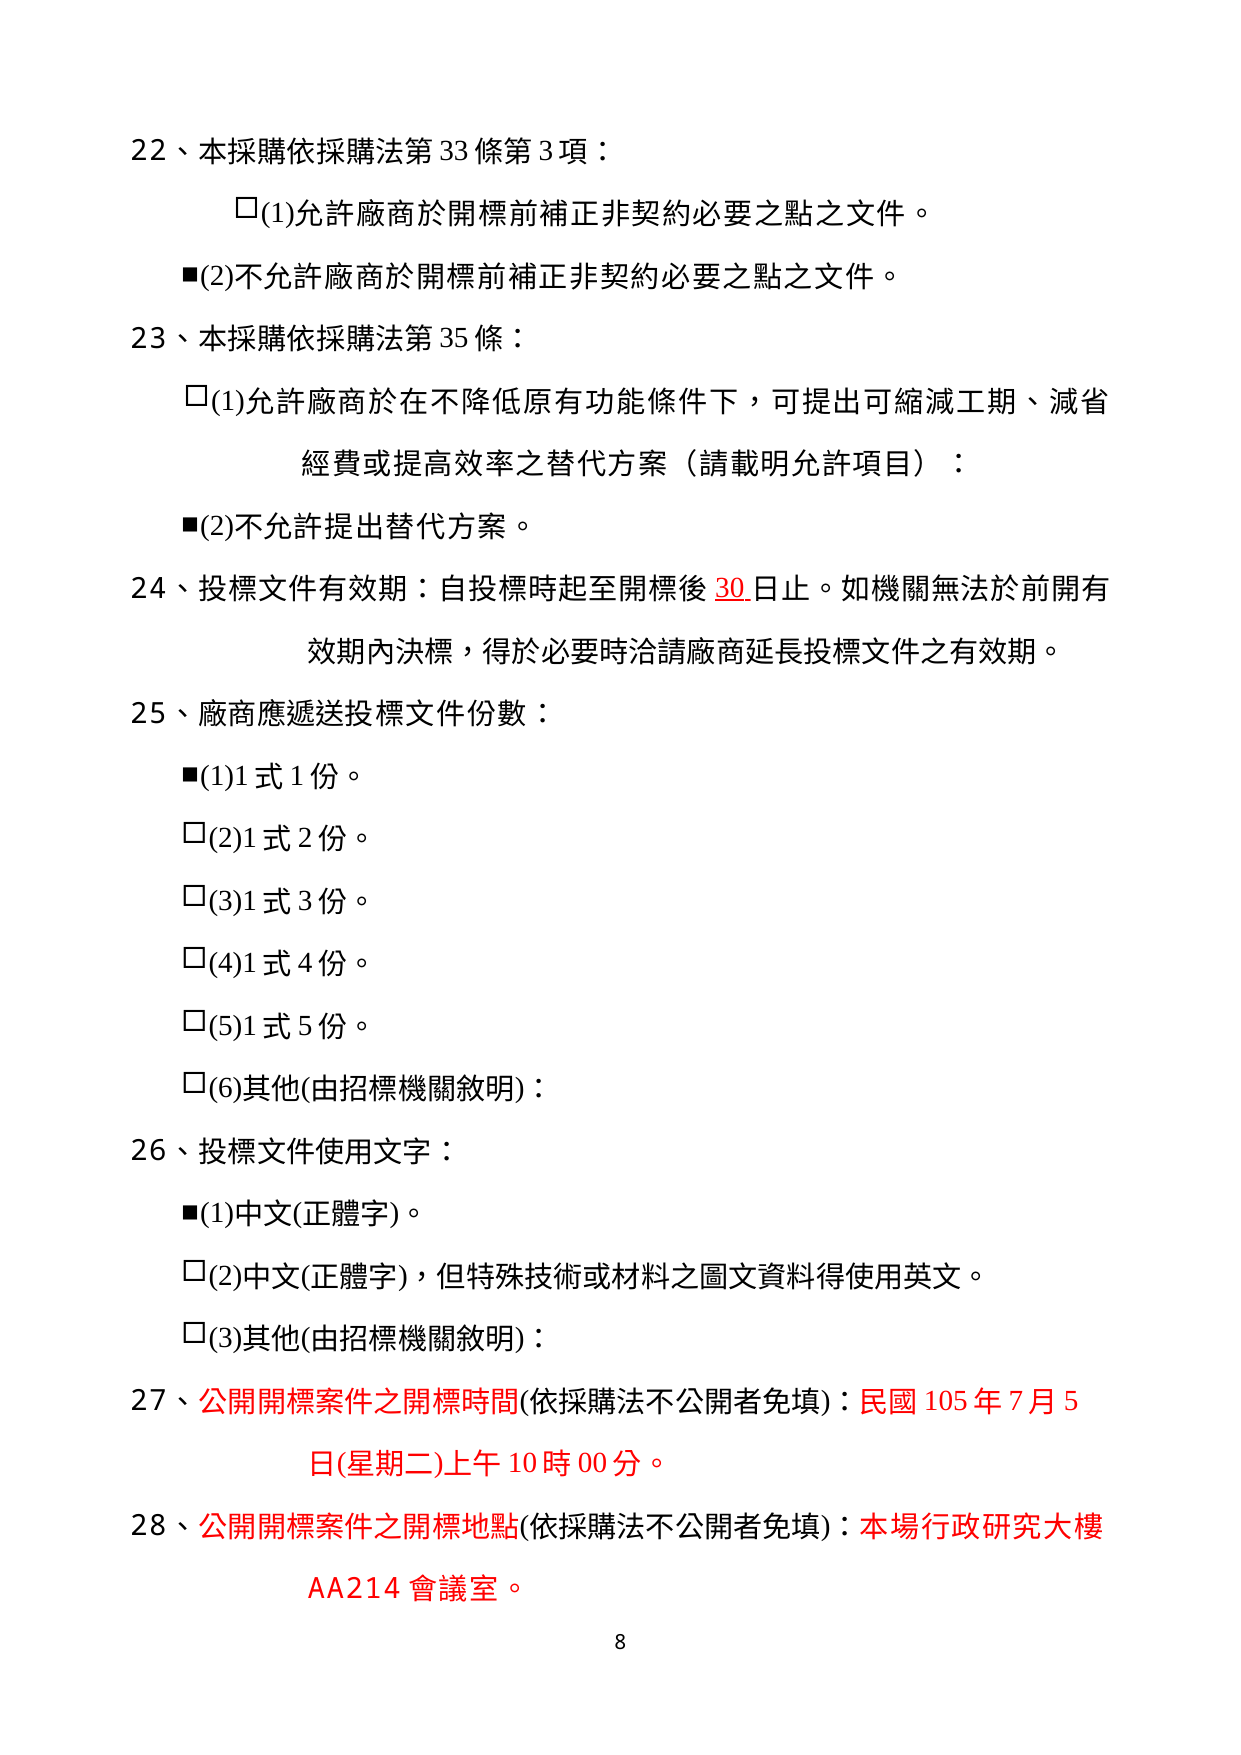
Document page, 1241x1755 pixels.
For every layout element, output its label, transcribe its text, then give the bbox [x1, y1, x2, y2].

text ■(2)不允許提出替代方案。 [130, 483, 1110, 545]
text (5)1式5份。 [130, 983, 1110, 1045]
text (3)1式3份。 [130, 858, 1110, 920]
text (1)允許廠商於在不降低原有功能條件下，可提出可縮減工期、減省經費或提高效率之替代方案（請載明允許項目）： [130, 358, 1110, 483]
list 投標文件使用文字： [130, 1108, 1110, 1170]
text (2)中文(正體字)，但特殊技術或材料之圖文資料得使用英文。 [130, 1233, 1110, 1295]
list 公開開標案件之開標時間(依採購法不公開者免填)：民國105年7月5日(星期二)上午10時00分。 [130, 1358, 1110, 1483]
list 廠商應遞送投標文件份數： [130, 670, 1110, 733]
text ■(2)不允許廠商於開標前補正非契約必要之點之文件。 [130, 233, 1110, 295]
text (6)其他(由招標機關敘明)： [130, 1045, 1110, 1108]
text (3)其他(由招標機關敘明)： [130, 1295, 1110, 1358]
list 投標文件有效期：自投標時起至開標後30日止。如機關無法於前開有效期內決標，得於必要時洽請廠商延長投標文件之有效期。 [130, 545, 1110, 670]
text (2)1式2份。 [130, 795, 1110, 858]
text (4)1式4份。 [130, 920, 1110, 983]
text ■(1)中文(正體字)。 [130, 1170, 1110, 1233]
list 本採購依採購法第33條第3項： [130, 108, 1110, 170]
list 公開開標案件之開標地點(依採購法不公開者免填)：本場行政研究大樓AA214會議室。 [130, 1483, 1110, 1608]
list 本採購依採購法第35條： [130, 295, 1110, 358]
text ■(1)1式1份。 [130, 733, 1110, 795]
text (1)允許廠商於開標前補正非契約必要之點之文件。 [233, 170, 1110, 233]
